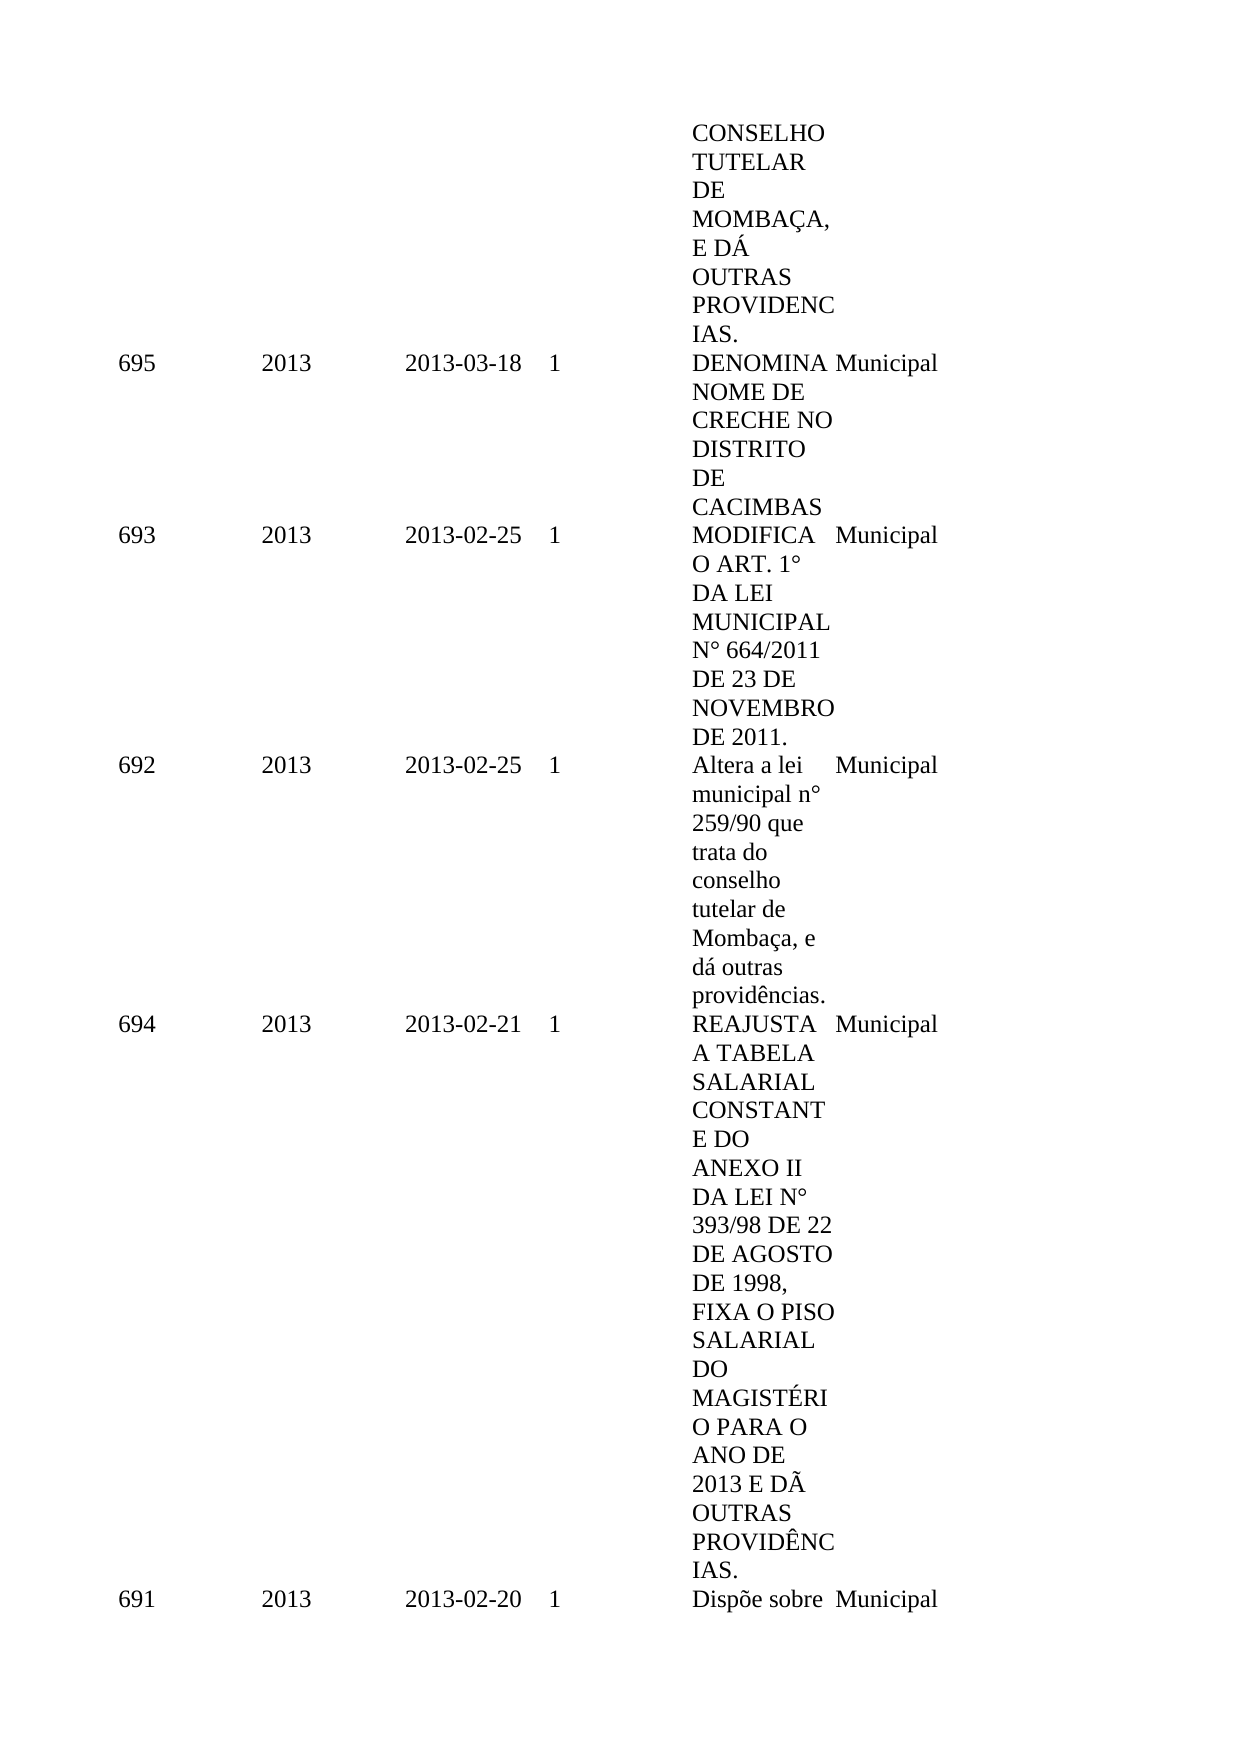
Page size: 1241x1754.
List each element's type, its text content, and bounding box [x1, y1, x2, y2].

table_cell 1 [548, 1584, 692, 1613]
table_cell [118, 118, 261, 348]
table_cell Municipal [835, 521, 979, 751]
table_cell 2013-02-20 [405, 1584, 548, 1613]
table_cell 694 [118, 1009, 261, 1584]
table_cell 2013 [261, 751, 405, 1009]
table_cell REAJUSTA A TABELA SALARIAL CONSTANTE DO ANEXO II DA LEI N° 393/98 DE 22 DE AGOSTO DE 1998, FIXA O PISO SALARIAL DO MAGISTÉRIO PARA O ANO DE 2013 E DÃ OUTRAS PROVIDÊNCIAS. [692, 1009, 835, 1584]
table_cell Municipal [835, 751, 979, 1009]
table_cell 1 [548, 1009, 692, 1584]
table_cell [979, 118, 1122, 348]
table_cell 2013-02-21 [405, 1009, 548, 1584]
table_cell [979, 1584, 1122, 1613]
table_cell 1 [548, 521, 692, 751]
table_cell 2013 [261, 1009, 405, 1584]
table_cell CONSELHO TUTELAR DE MOMBAÇA, E DÁ OUTRAS PROVIDENCIAS. [692, 118, 835, 348]
table_cell 1 [548, 751, 692, 1009]
table_cell Dispõe sobre [692, 1584, 835, 1613]
table_cell [979, 348, 1122, 521]
table_cell [979, 751, 1122, 1009]
table_cell 2013 [261, 348, 405, 521]
table_cell 695 [118, 348, 261, 521]
table_cell [261, 118, 405, 348]
table_cell [835, 118, 979, 348]
table_cell 2013-02-25 [405, 751, 548, 1009]
table_cell Municipal [835, 1009, 979, 1584]
table_cell 2013 [261, 521, 405, 751]
table_cell DENOMINA NOME DE CRECHE NO DISTRITO DE CACIMBAS [692, 348, 835, 521]
table_cell 1 [548, 348, 692, 521]
table_cell [548, 118, 692, 348]
table_cell Municipal [835, 1584, 979, 1613]
table_cell Municipal [835, 348, 979, 521]
table_cell 693 [118, 521, 261, 751]
table_cell [979, 1009, 1122, 1584]
table_cell 692 [118, 751, 261, 1009]
table_cell 2013-02-25 [405, 521, 548, 751]
table_cell [979, 521, 1122, 751]
table_cell [405, 118, 548, 348]
table_cell MODIFICA O ART. 1° DA LEI MUNICIPAL N° 664/2011 DE 23 DE NOVEMBRO DE 2011. [692, 521, 835, 751]
table_cell Altera a lei municipal n° 259/90 que trata do conselho tutelar de Mombaça, e dá outras providências. [692, 751, 835, 1009]
table_cell 2013-03-18 [405, 348, 548, 521]
table_cell 691 [118, 1584, 261, 1613]
table_cell 2013 [261, 1584, 405, 1613]
